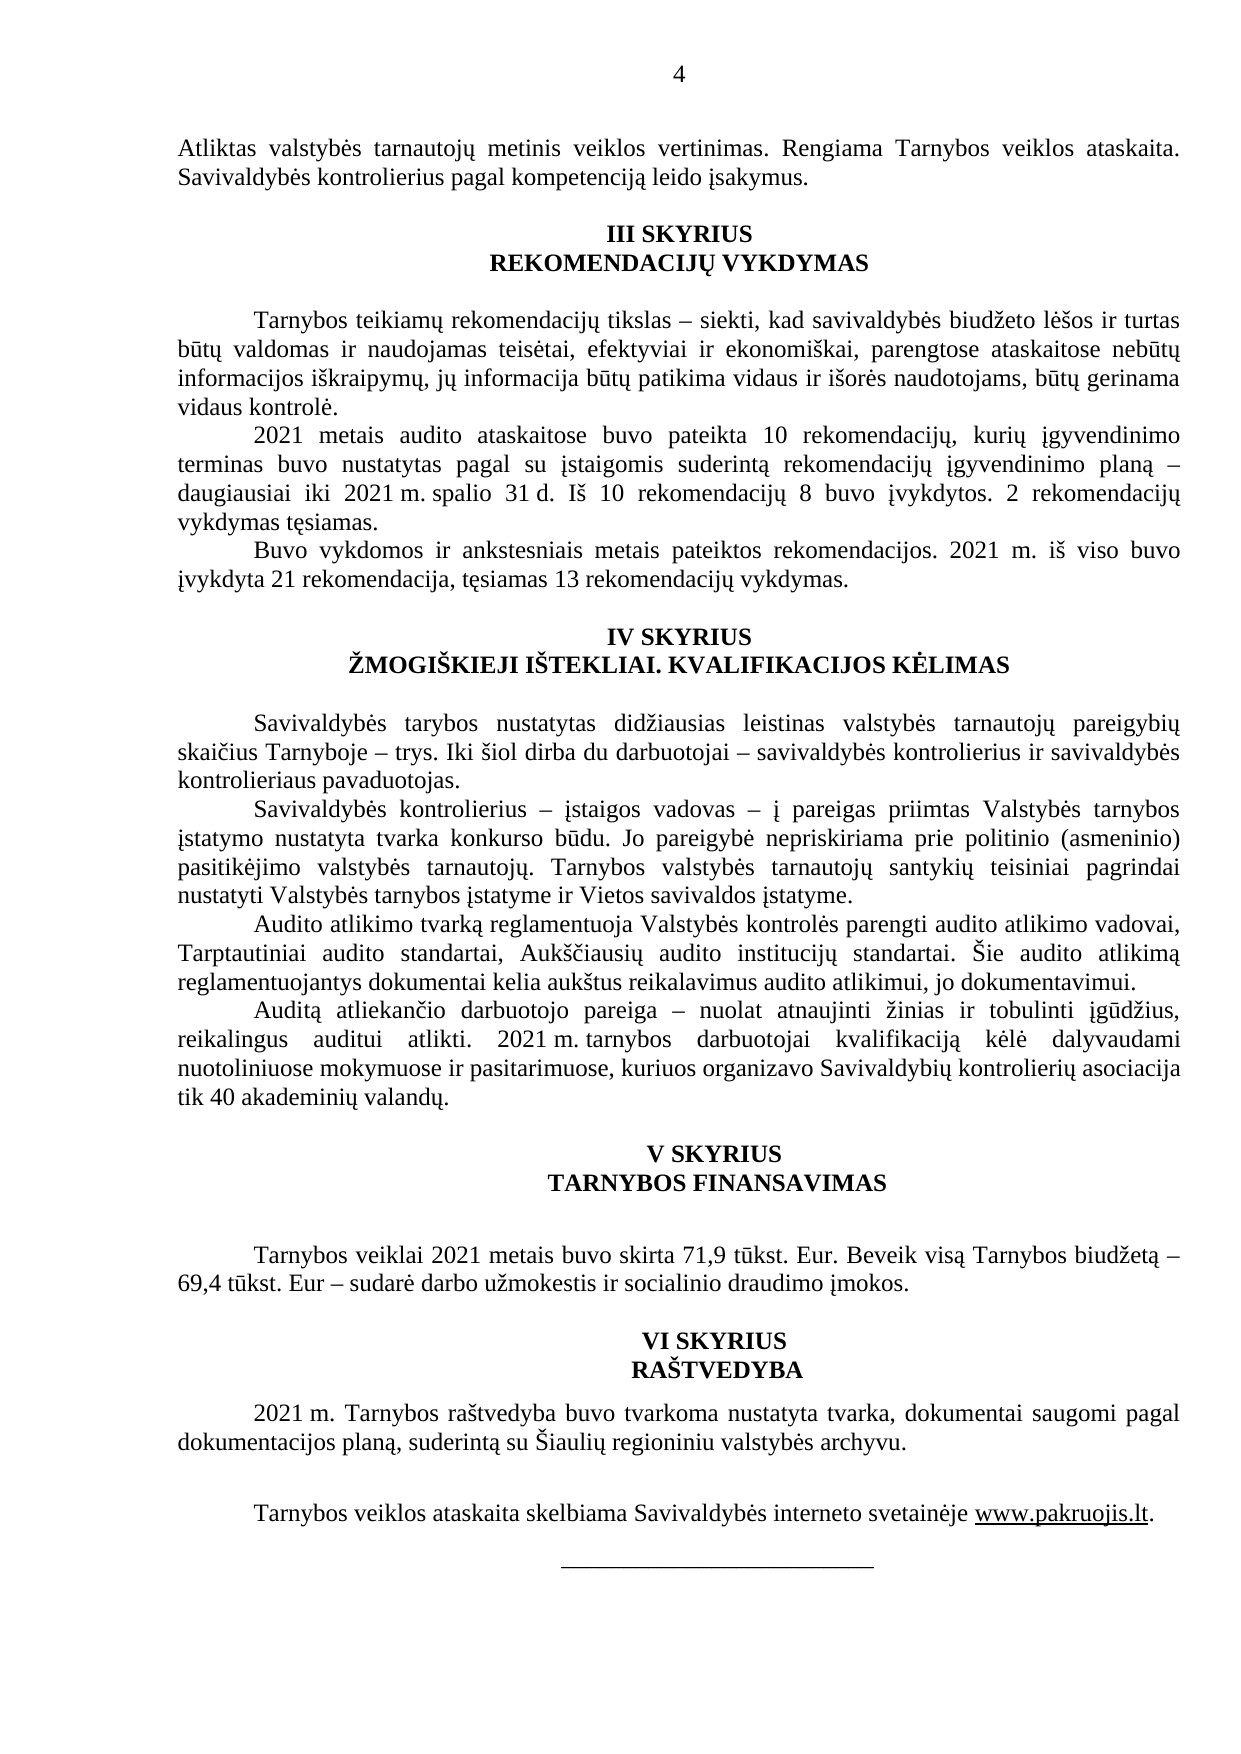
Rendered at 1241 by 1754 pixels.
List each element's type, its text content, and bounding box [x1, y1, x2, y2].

text 2021 m. Tarnybos raštvedyba buvo tvarkoma nustatyta tvarka, dokumentai saugomi pagal dokumentacijos planą, suderintą su Šiaulių regioniniu valstybės archyvu. [177, 1398, 1181, 1455]
text VI SKYRIUS [177, 1326, 1181, 1355]
text Savivaldybės tarybos nustatytas didžiausias leistinas valstybės tarnautojų pareigybių skaičius Tarnyboje – trys. Iki šiol dirba du darbuotojai – savivaldybės kontrolierius ir savivaldybės kontrolieriaus pavaduotojas. [177, 708, 1181, 794]
text Savivaldybės kontrolierius – įstaigos vadovas – į pareigas priimtas Valstybės tarnybos įstatymo nustatyta tvarka konkurso būdu. Jo pareigybė nepriskiriama prie politinio (asmeninio) pasitikėjimo valstybės tarnautojų. Tarnybos valstybės tarnautojų santykių teisiniai pagrindai nustatyti Valstybės tarnybos įstatyme ir Vietos savivaldos įstatyme. [177, 794, 1181, 909]
text IV SKYRIUS [177, 622, 1181, 650]
text ŽMOGIŠKIEJI IŠTEKLIAI. KVALIFIKACIJOS KĖLIMAS [177, 650, 1181, 679]
text TARNYBOS FINANSAVIMAS [177, 1168, 1181, 1197]
text _________________________ [177, 1542, 1181, 1570]
text RAŠTVEDYBA [177, 1355, 1181, 1383]
text Tarnybos teikiamų rekomendacijų tikslas – siekti, kad savivaldybės biudžeto lėšos ir turtas būtų valdomas ir naudojamas teisėtai, efektyviai ir ekonomiškai, parengtose ataskaitose nebūtų informacijos iškraipymų, jų informacija būtų patikima vidaus ir išorės naudotojams, būtų gerinama vidaus kontrolė. [177, 305, 1181, 420]
text Atliktas valstybės tarnautojų metinis veiklos vertinimas. Rengiama Tarnybos veiklos ataskaita. Savivaldybės kontrolierius pagal kompetenciją leido įsakymus. [177, 133, 1181, 190]
text Audito atlikimo tvarką reglamentuoja Valstybės kontrolės parengti audito atlikimo vadovai, Tarptautiniai audito standartai, Aukščiausių audito institucijų standartai. Šie audito atlikimą reglamentuojantys dokumentai kelia aukštus reikalavimus audito atlikimui, jo dokumentavimui. [177, 909, 1181, 995]
text V SKYRIUS [177, 1139, 1181, 1168]
text Tarnybos veiklai 2021 metais buvo skirta 71,9 tūkst. Eur. Beveik visą Tarnybos biudžetą – 69,4 tūkst. Eur – sudarė darbo užmokestis ir socialinio draudimo įmokos. [177, 1240, 1181, 1297]
text REKOMENDACIJŲ VYKDYMAS [177, 248, 1181, 277]
text Buvo vykdomos ir ankstesniais metais pateiktos rekomendacijos. 2021 m. iš viso buvo įvykdyta 21 rekomendacija, tęsiamas 13 rekomendacijų vykdymas. [177, 535, 1181, 593]
text Auditą atliekančio darbuotojo pareiga – nuolat atnaujinti žinias ir tobulinti įgūdžius, reikalingus auditui atlikti. 2021 m. tarnybos darbuotojai kvalifikaciją kėlė dalyvaudami nuotoliniuose mokymuose ir pasitarimuose, kuriuos organizavo Savivaldybių kontrolierių asociacija tik 40 akademinių valandų. [177, 995, 1181, 1110]
text Tarnybos veiklos ataskaita skelbiama Savivaldybės interneto svetainėje www.pakruojis.lt. [177, 1498, 1181, 1527]
text 2021 metais audito ataskaitose buvo pateikta 10 rekomendacijų, kurių įgyvendinimo terminas buvo nustatytas pagal su įstaigomis suderintą rekomendacijų įgyvendinimo planą – daugiausiai iki 2021 m. spalio 31 d. Iš 10 rekomendacijų 8 buvo įvykdytos. 2 rekomendacijų vykdymas tęsiamas. [177, 420, 1181, 535]
text III SKYRIUS [177, 219, 1181, 248]
